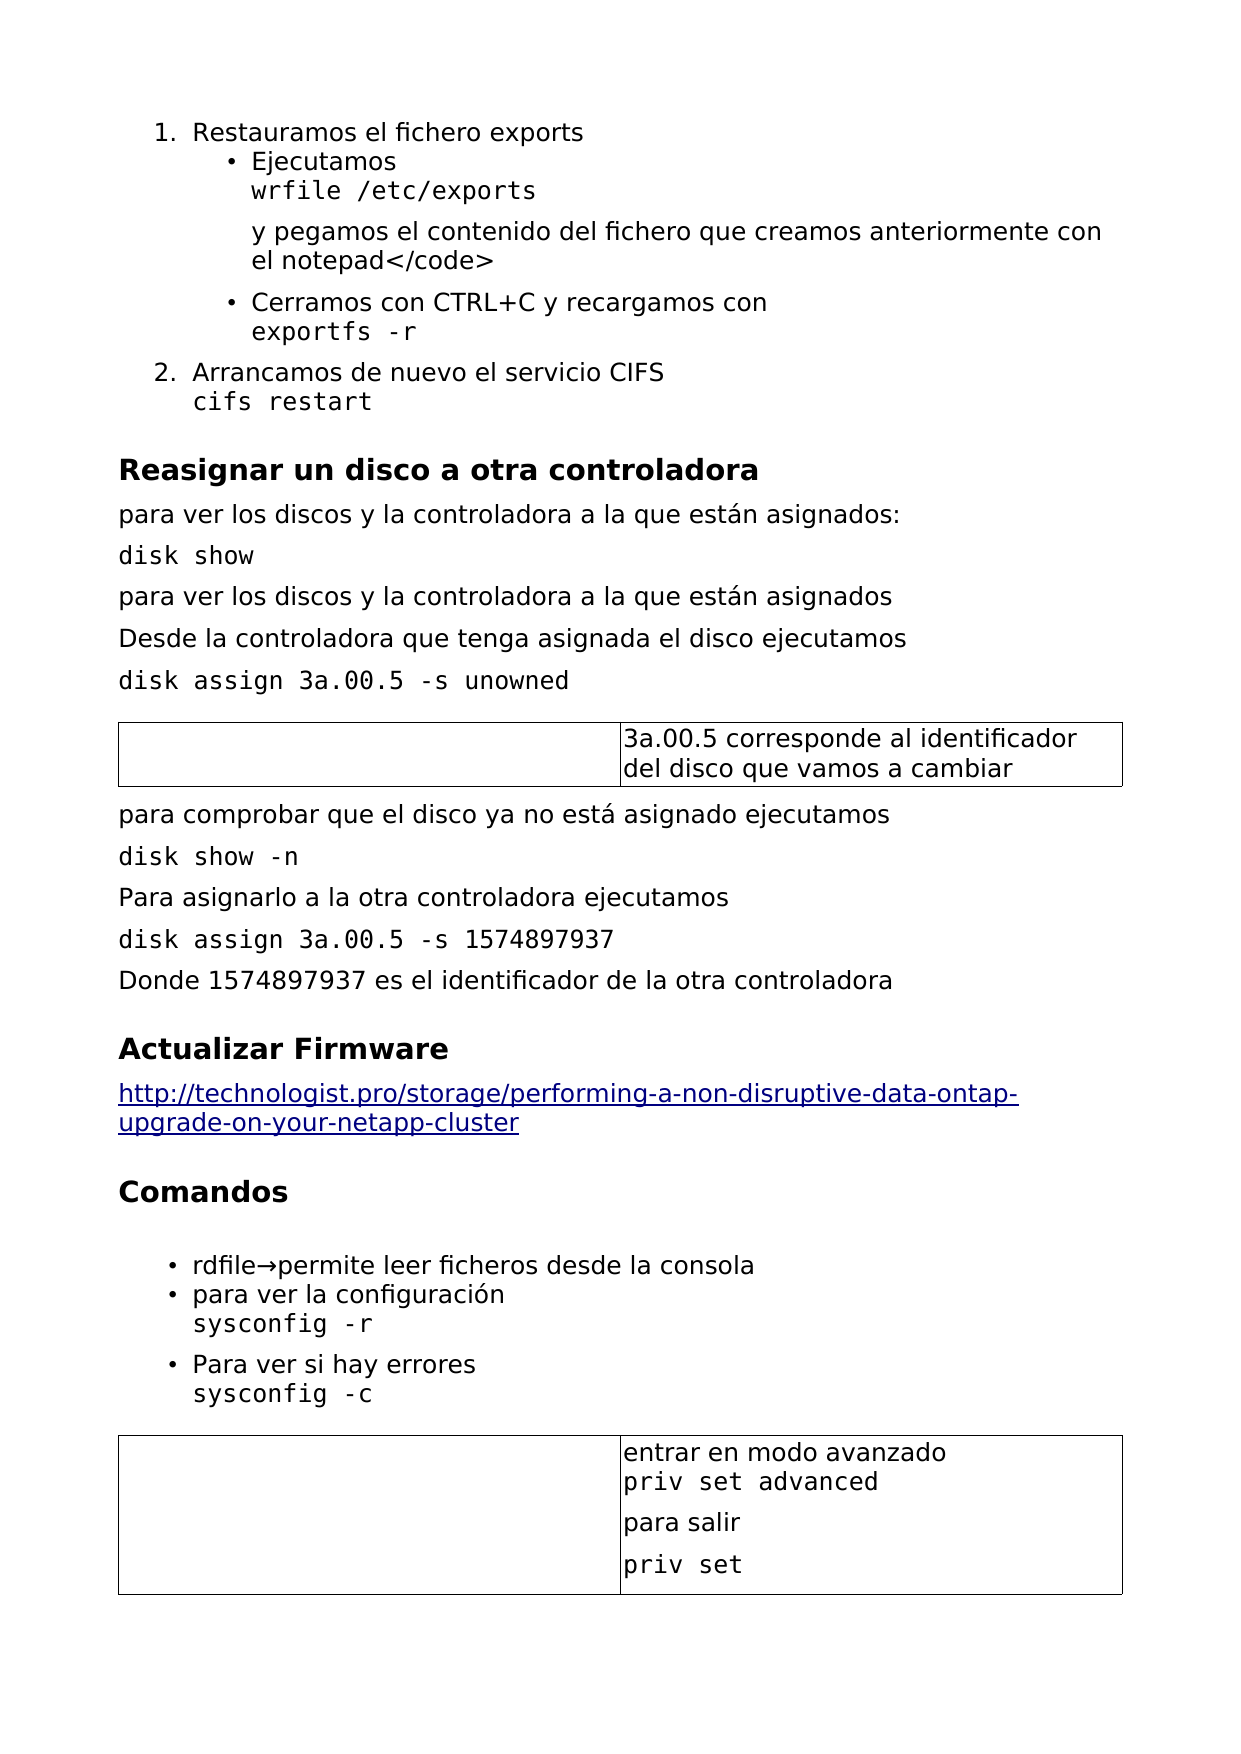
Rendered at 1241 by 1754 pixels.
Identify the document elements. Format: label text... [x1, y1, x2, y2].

subtitle Comandos [118, 1175, 1122, 1209]
list Arrancamos de nuevo el servicio CIFS [177, 358, 1122, 387]
text Donde 1574897937 es el identificador de la otra controladora [118, 966, 1122, 995]
list y pegamos el contenido del fichero que creamos anteriormente con el notepad</code> [236, 217, 1122, 276]
table_header [119, 1436, 620, 1594]
table_header 3a.00.5 corresponde al identificador del disco que vamos a cambiar [621, 723, 1122, 786]
list Cerramos con CTRL+C y recargamos con [236, 288, 1122, 317]
table_header entrar en modo avanzado priv set advanced para salir priv set [621, 1436, 1122, 1594]
list sysconfig -r [177, 1309, 1122, 1338]
text disk show [118, 542, 1122, 571]
subtitle Actualizar Firmware [118, 1033, 1122, 1067]
list wrfile /etc/exports [236, 176, 1122, 206]
list para ver la configuración [177, 1280, 1122, 1309]
text disk assign 3a.00.5 -s 1574897937 [118, 925, 1122, 954]
list Restauramos el fichero exports [177, 118, 1122, 147]
text para ver los discos y la controladora a la que están asignados [118, 582, 1122, 612]
text http://technologist.pro/storage/performing-a-non-disruptive-data-ontap-upgrade-on-your-netapp-cluster [118, 1079, 1122, 1137]
subtitle Reasignar un disco a otra controladora [118, 453, 1122, 487]
text disk assign 3a.00.5 -s unowned [118, 666, 1122, 695]
text para ver los discos y la controladora a la que están asignados: [118, 500, 1122, 529]
list Ejecutamos [236, 147, 1122, 176]
text disk show -n [118, 842, 1122, 872]
list sysconfig -c [177, 1379, 1122, 1408]
text para comprobar que el disco ya no está asignado ejecutamos [118, 801, 1122, 830]
list cifs restart [177, 387, 1122, 417]
list Para ver si hay errores [177, 1350, 1122, 1379]
text Desde la controladora que tenga asignada el disco ejecutamos [118, 624, 1122, 653]
text Para asignarlo a la otra controladora ejecutamos [118, 883, 1122, 912]
list rdfile→permite leer ficheros desde la consola [177, 1251, 1122, 1280]
list exportfs -r [236, 317, 1122, 347]
table_header [119, 723, 620, 786]
